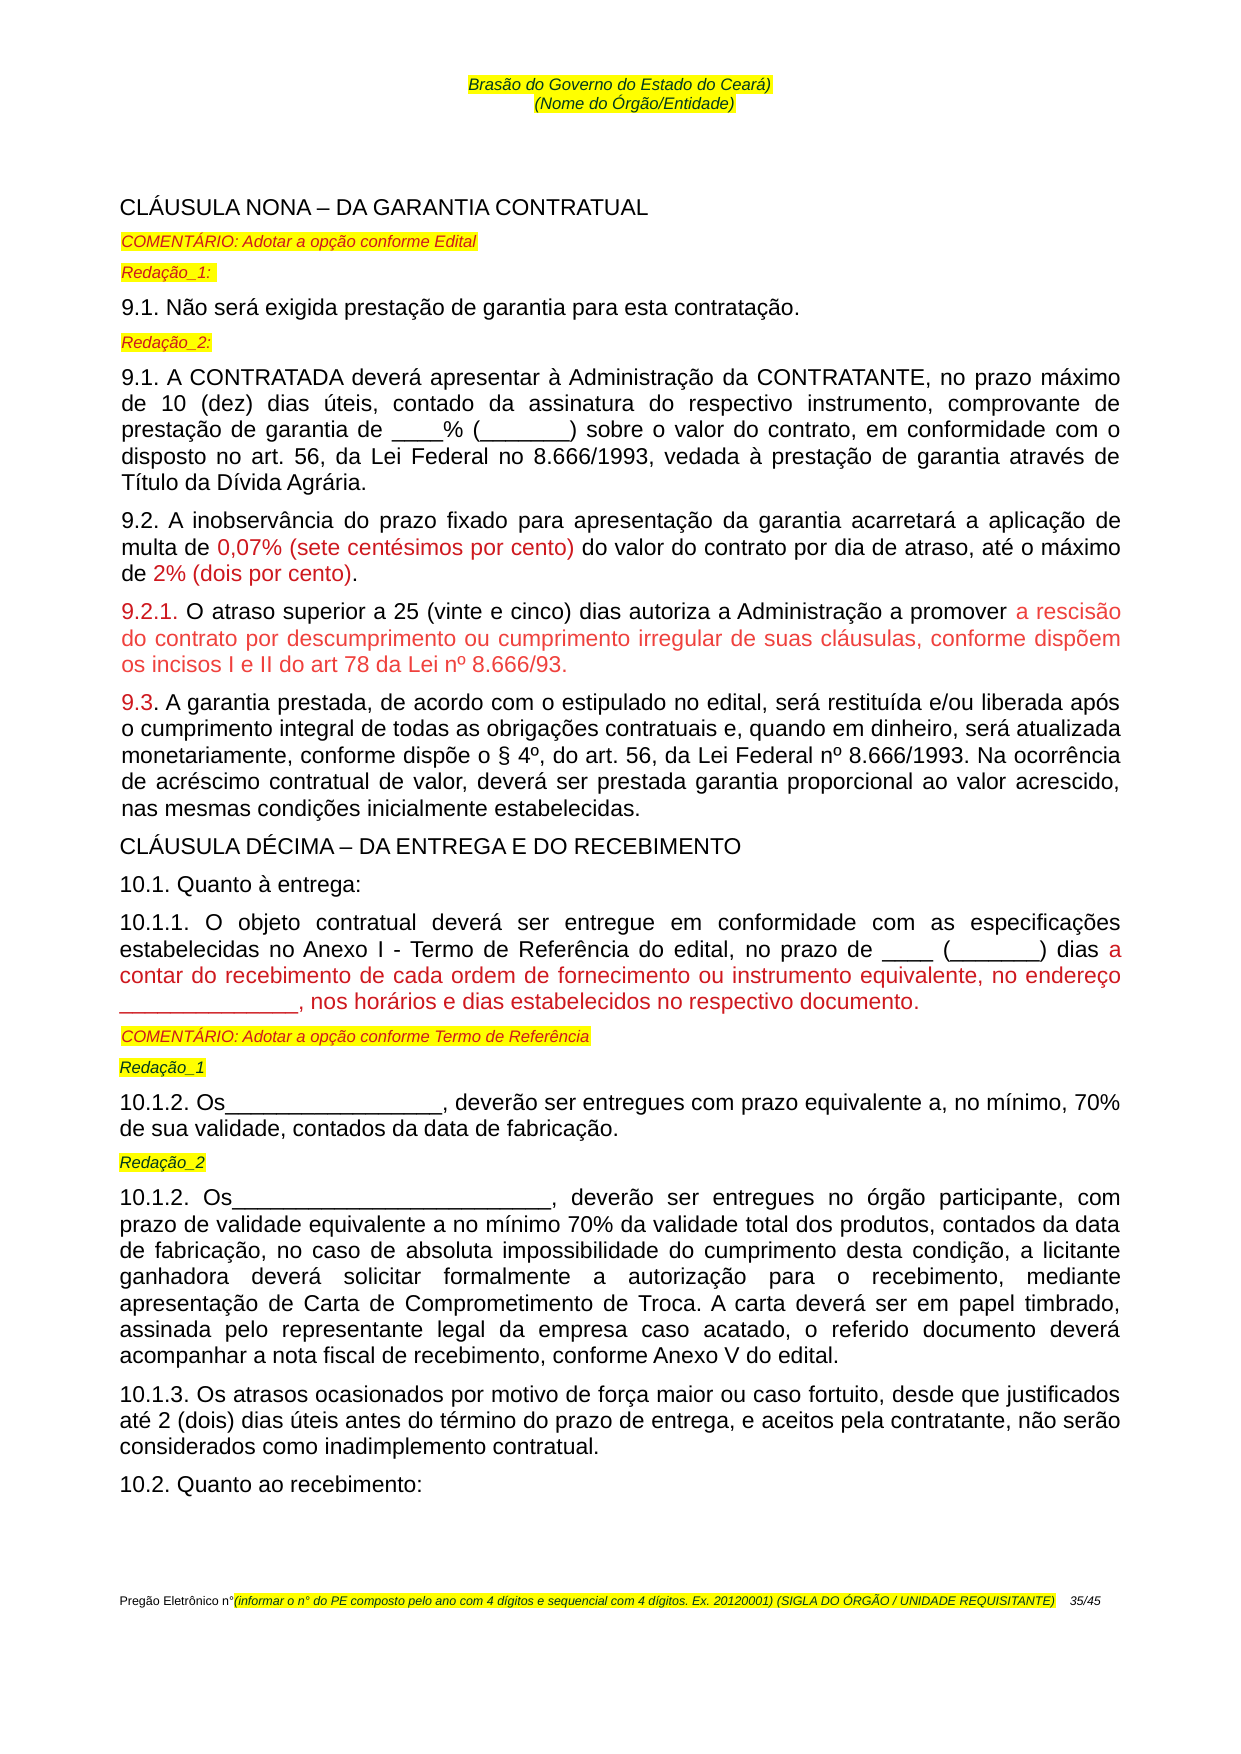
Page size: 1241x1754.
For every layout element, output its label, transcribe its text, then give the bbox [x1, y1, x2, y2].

text 10.1.2. Os_________________, deverão ser entregues com prazo equivalente a, no mínimo, 70% de sua validade, contados da data de fabricação. [119, 1088, 1121, 1141]
text 9.3. A garantia prestada, de acordo com o estipulado no edital, será restituída e/ou liberada após o cumprimento integral de todas as obrigações contratuais e, quando em dinheiro, será atualizada monetariamente, conforme dispõe o § 4º, do art. 56, da Lei Federal nº 8.666/1993. Na ocorrência de acréscimo contratual de valor, deverá ser prestada garantia proporcional ao valor acrescido, nas mesmas condições inicialmente estabelecidas. [121, 689, 1121, 821]
text 9.1. Não será exigida prestação de garantia para esta contratação. [121, 294, 1121, 321]
text 10.1.1. O objeto contratual deverá ser entregue em conformidade com as especificações estabelecidas no Anexo I - Termo de Referência do edital, no prazo de ____ (_______) dias a contar do recebimento de cada ordem de fornecimento ou instrumento equivalente, no endereço ______________, nos horários e dias estabelecidos no respectivo documento. [119, 909, 1121, 1014]
text 9.1. A CONTRATADA deverá apresentar à Administração da CONTRATANTE, no prazo máximo de 10 (dez) dias úteis, contado da assinatura do respectivo instrumento, comprovante de prestação de garantia de ____% (_______) sobre o valor do contrato, em conformidade com o disposto no art. 56, da Lei Federal no 8.666/1993, vedada à prestação de garantia através de Título da Dívida Agrária. [121, 363, 1121, 495]
text CLÁUSULA NONA – DA GARANTIA CONTRATUAL [119, 194, 1121, 220]
text Redação_1: [121, 263, 1121, 282]
text CLÁUSULA DÉCIMA – DA ENTREGA E DO RECEBIMENTO [119, 833, 1121, 859]
text 10.1.2. Os_________________________, deverão ser entregues no órgão participante, com prazo de validade equivalente a no mínimo 70% da validade total dos produtos, contados da data de fabricação, no caso de absoluta impossibilidade do cumprimento desta condição, a licitante ganhadora deverá solicitar formalmente a autorização para o recebimento, mediante apresentação de Carta de Comprometimento de Troca. A carta deverá ser em papel timbrado, assinada pelo representante legal da empresa caso acatado, o referido documento deverá acompanhar a nota fiscal de recebimento, conforme Anexo V do edital. [119, 1184, 1121, 1369]
text COMENTÁRIO: Adotar a opção conforme Termo de Referência [121, 1026, 1121, 1046]
text 10.2. Quanto ao recebimento: [119, 1471, 1121, 1498]
text 9.2.1. O atraso superior a 25 (vinte e cinco) dias autoriza a Administração a promover a rescisão do contrato por descumprimento ou cumprimento irregular de suas cláusulas, conforme dispõem os incisos I e II do art 78 da Lei nº 8.666/93. [121, 598, 1121, 677]
text Redação_2 [119, 1153, 1121, 1172]
text Redação_2: [121, 332, 1121, 352]
text COMENTÁRIO: Adotar a opção conforme Edital [121, 232, 1121, 251]
text Redação_1 [119, 1057, 1121, 1077]
text 9.2. A inobservância do prazo fixado para apresentação da garantia acarretará a aplicação de multa de 0,07% (sete centésimos por cento) do valor do contrato por dia de atraso, até o máximo de 2% (dois por cento). [121, 507, 1121, 586]
text 10.1. Quanto à entrega: [119, 871, 1121, 897]
text 10.1.3. Os atrasos ocasionados por motivo de força maior ou caso fortuito, desde que justificados até 2 (dois) dias úteis antes do término do prazo de entrega, e aceitos pela contratante, não serão considerados como inadimplemento contratual. [119, 1381, 1121, 1459]
